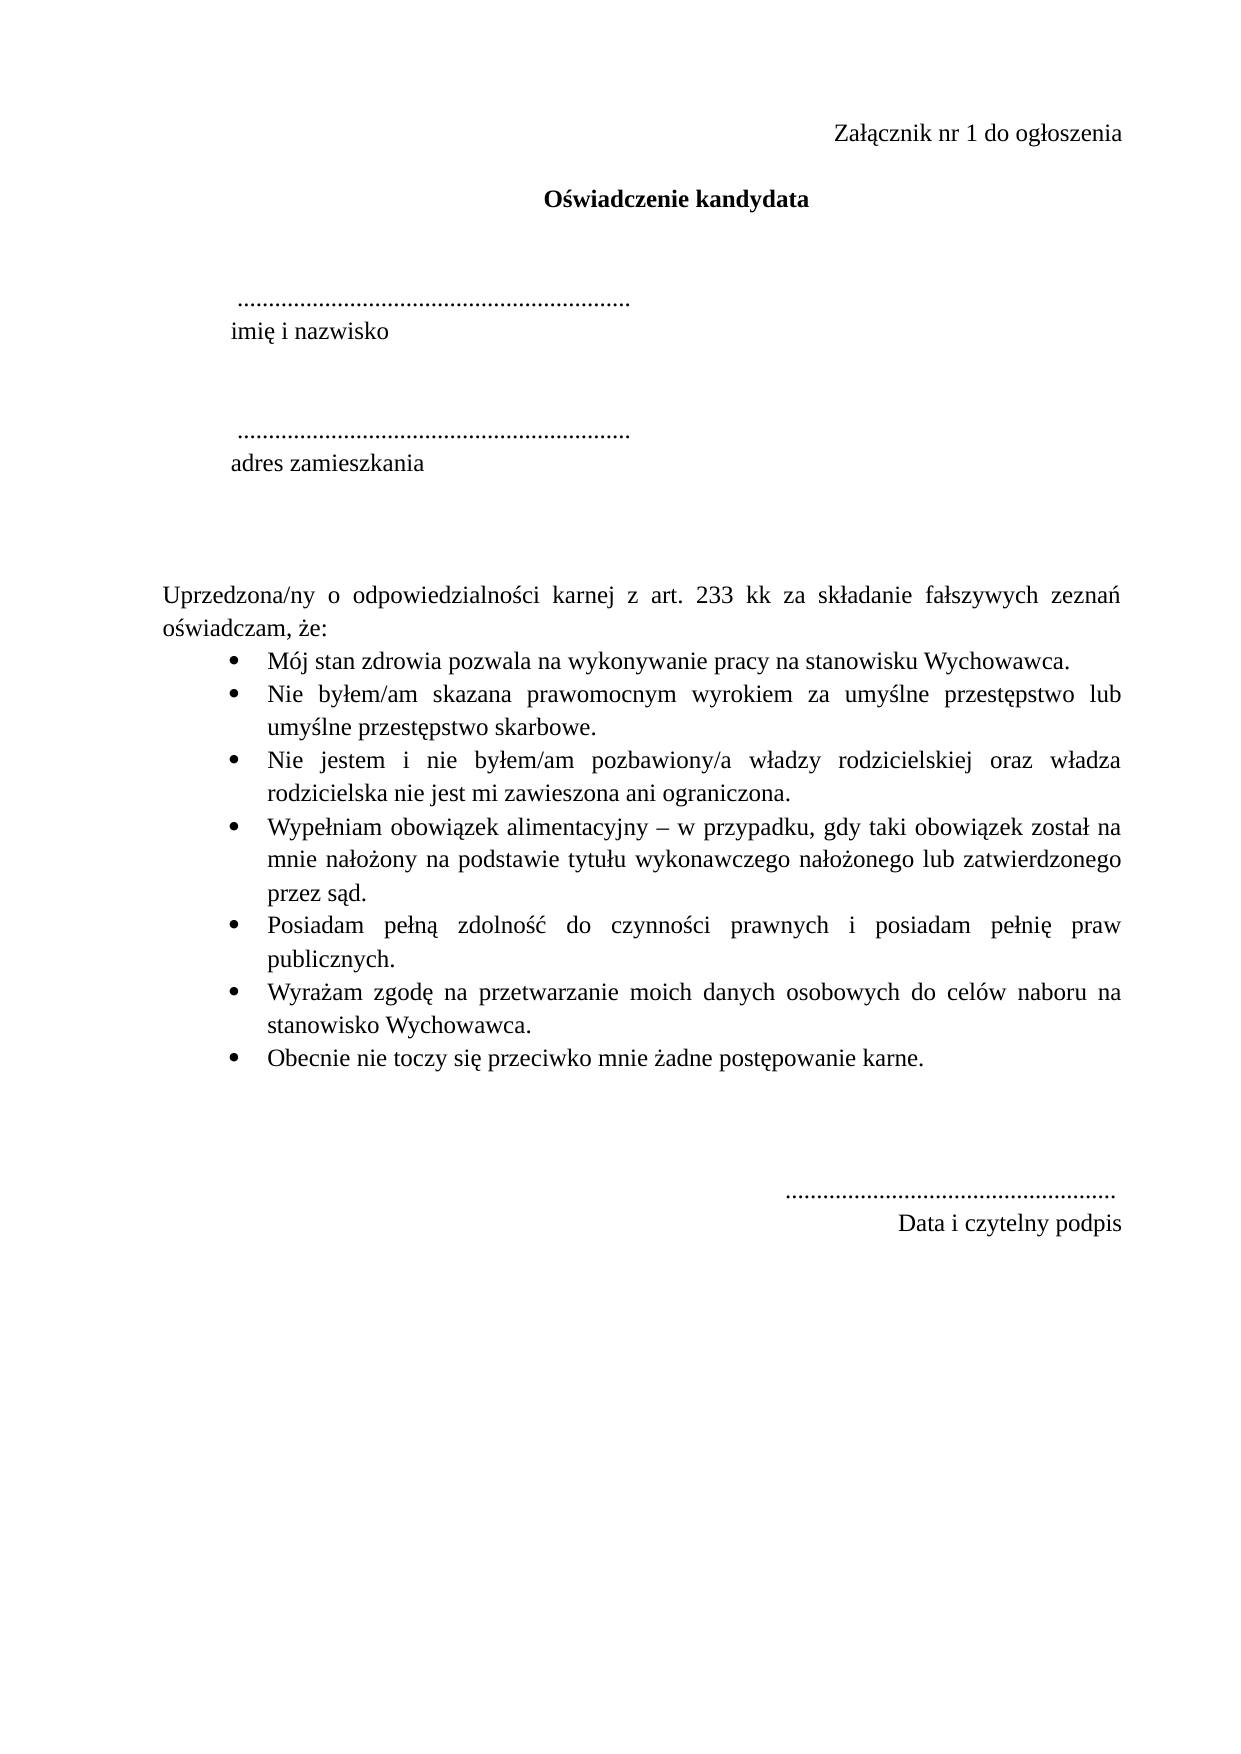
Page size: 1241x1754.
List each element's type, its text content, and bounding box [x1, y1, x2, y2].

text ............................................................... [231, 283, 1122, 312]
list Wyrażam zgodę na przetwarzanie moich danych osobowych do celów naboru na stanowisko Wychowawca. [229, 977, 1122, 1038]
text Oświadczenie kandydata [231, 184, 1122, 213]
list Nie jestem i nie byłem/am pozbawiony/a władzy rodzicielskiej oraz władza rodzicielska nie jest mi zawieszona ani ograniczona. [229, 746, 1122, 807]
text Uprzedzona/ny o odpowiedzialności karnej z art. 233 kk za składanie fałszywych zeznań oświadczam, że: [162, 580, 1122, 642]
list Wypełniam obowiązek alimentacyjny – w przypadku, gdy taki obowiązek został na mnie nałożony na podstawie tytułu wykonawczego nałożonego lub zatwierdzonego przez sąd. [229, 812, 1122, 906]
text Data i czytelny podpis [231, 1208, 1122, 1237]
list Obecnie nie toczy się przeciwko mnie żadne postępowanie karne. [229, 1043, 1122, 1071]
text Załącznik nr 1 do ogłoszenia [231, 118, 1122, 147]
text adres zamieszkania [231, 448, 1122, 477]
text imię i nazwisko [231, 316, 1122, 345]
text ............................................................... [231, 415, 1122, 444]
list Mój stan zdrowia pozwala na wykonywanie pracy na stanowisku Wychowawca. [229, 646, 1122, 675]
list Posiadam pełną zdolność do czynności prawnych i posiadam pełnię praw publicznych. [229, 911, 1122, 972]
text ..................................................... [231, 1175, 1122, 1203]
list Nie byłem/am skazana prawomocnym wyrokiem za umyślne przestępstwo lub umyślne przestępstwo skarbowe. [229, 679, 1122, 741]
